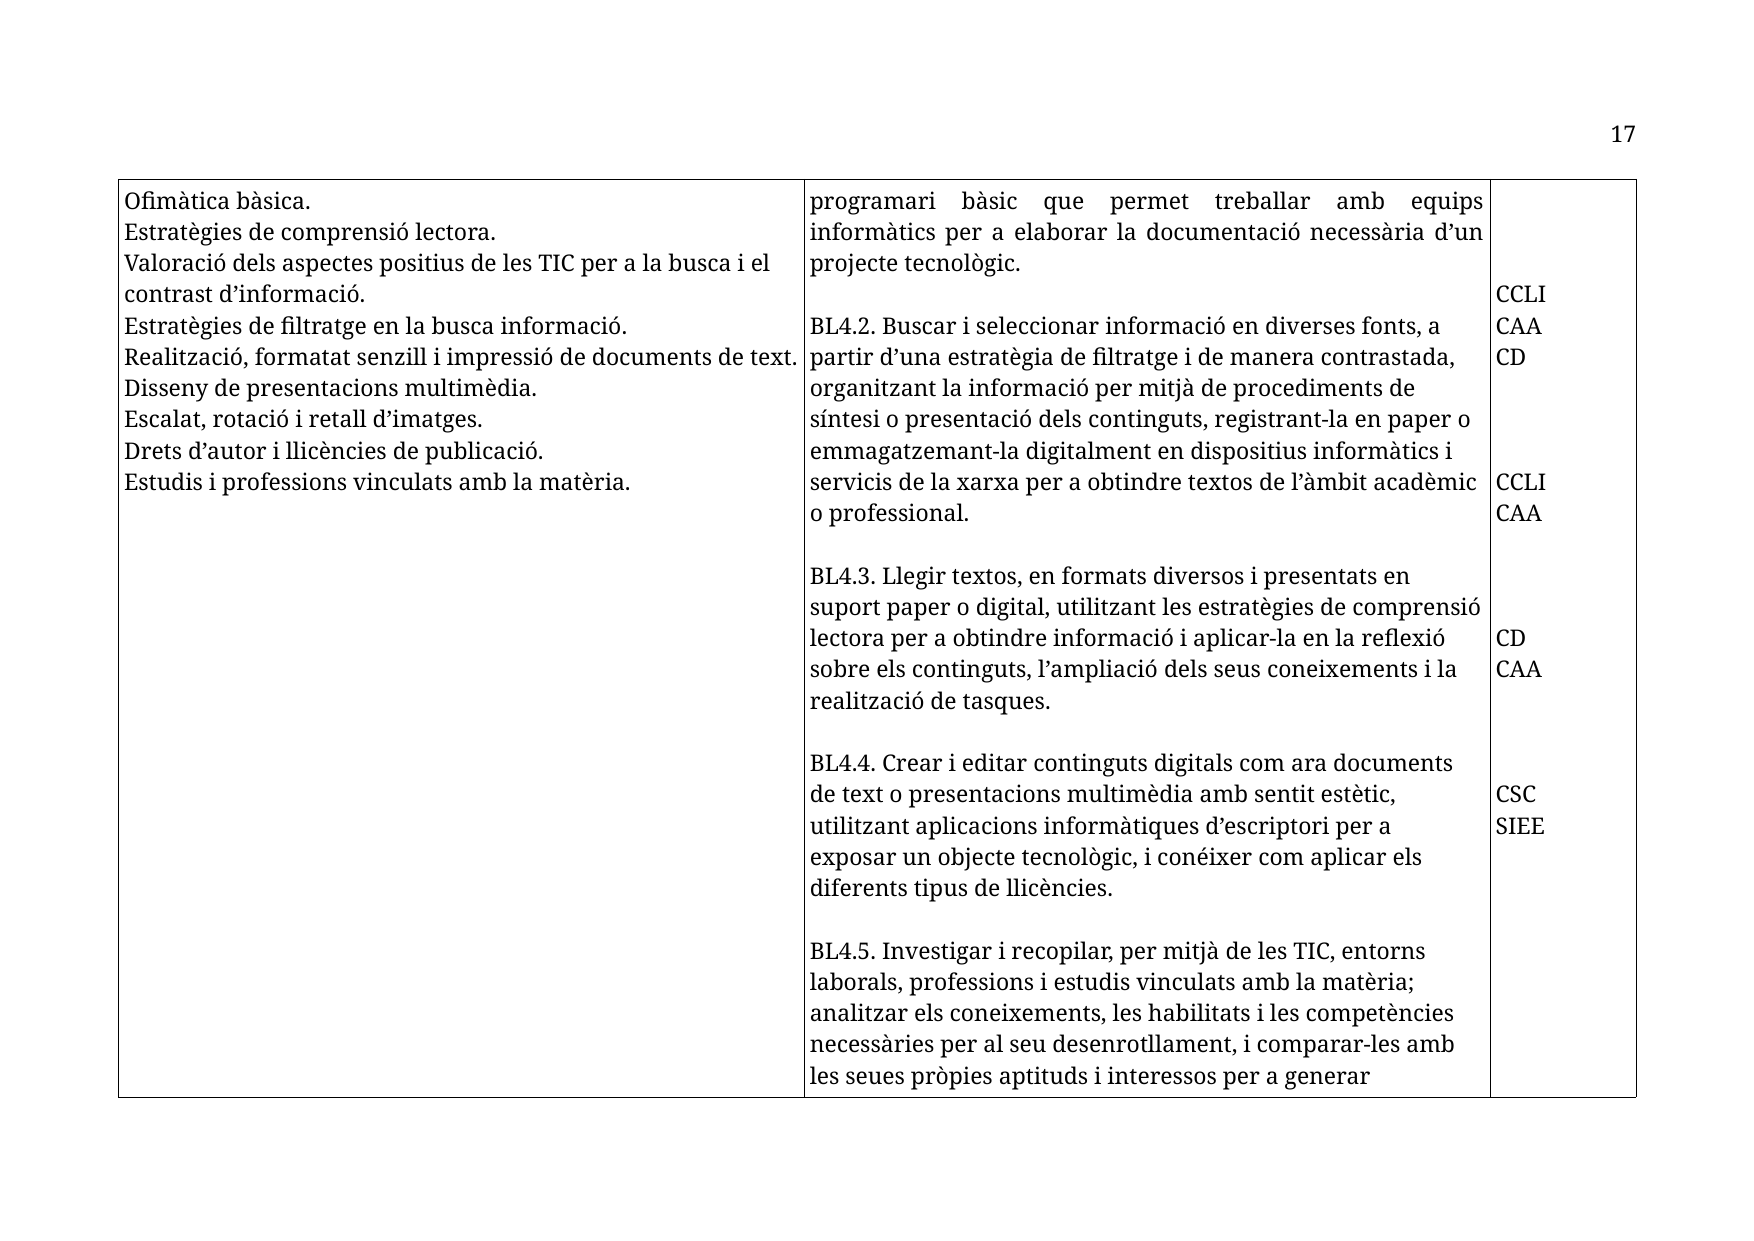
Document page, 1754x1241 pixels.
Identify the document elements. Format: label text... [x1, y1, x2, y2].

table_cell programari bàsic que permet treballar amb equips informàtics per a elaborar la documentació necessària d’un projecte tecnològic. BL4.2. Buscar i seleccionar informació en diverses fonts, a partir d’una estratègia de filtratge i de manera contrastada, organitzant la informació per mitjà de procediments de síntesi o presentació dels continguts, registrant-la en paper o emmagatzemant-la digitalment en dispositius informàtics i servicis de la xarxa per a obtindre textos de l’àmbit acadèmic o professional. BL4.3. Llegir textos, en formats diversos i presentats en suport paper o digital, utilitzant les estratègies de comprensió lectora per a obtindre informació i aplicar-la en la reflexió sobre els continguts, l’ampliació dels seus coneixements i la realització de tasques. BL4.4. Crear i editar continguts digitals com ara documents de text o presentacions multimèdia amb sentit estètic, utilitzant aplicacions informàtiques d’escriptori per a exposar un objecte tecnològic, i conéixer com aplicar els diferents tipus de llicències. BL4.5. Investigar i recopilar, per mitjà de les TIC, entorns laborals, professions i estudis vinculats amb la matèria; analitzar els coneixements, les habilitats i les competències necessàries per al seu desenrotllament, i comparar-les amb les seues pròpies aptituds i interessos per a generar [805, 180, 1490, 1097]
table_cell Ofimàtica bàsica. Estratègies de comprensió lectora. Valoració dels aspectes positius de les TIC per a la busca i el contrast d’informació. Estratègies de filtratge en la busca informació. Realització, formatat senzill i impressió de documents de text. Disseny de presentacions multimèdia. Escalat, rotació i retall d’imatges. Drets d’autor i llicències de publicació. Estudis i professions vinculats amb la matèria. [119, 180, 804, 1097]
table_cell CCLI CAA CD CCLI CAA CD CAA CSC SIEE [1491, 180, 1636, 1097]
